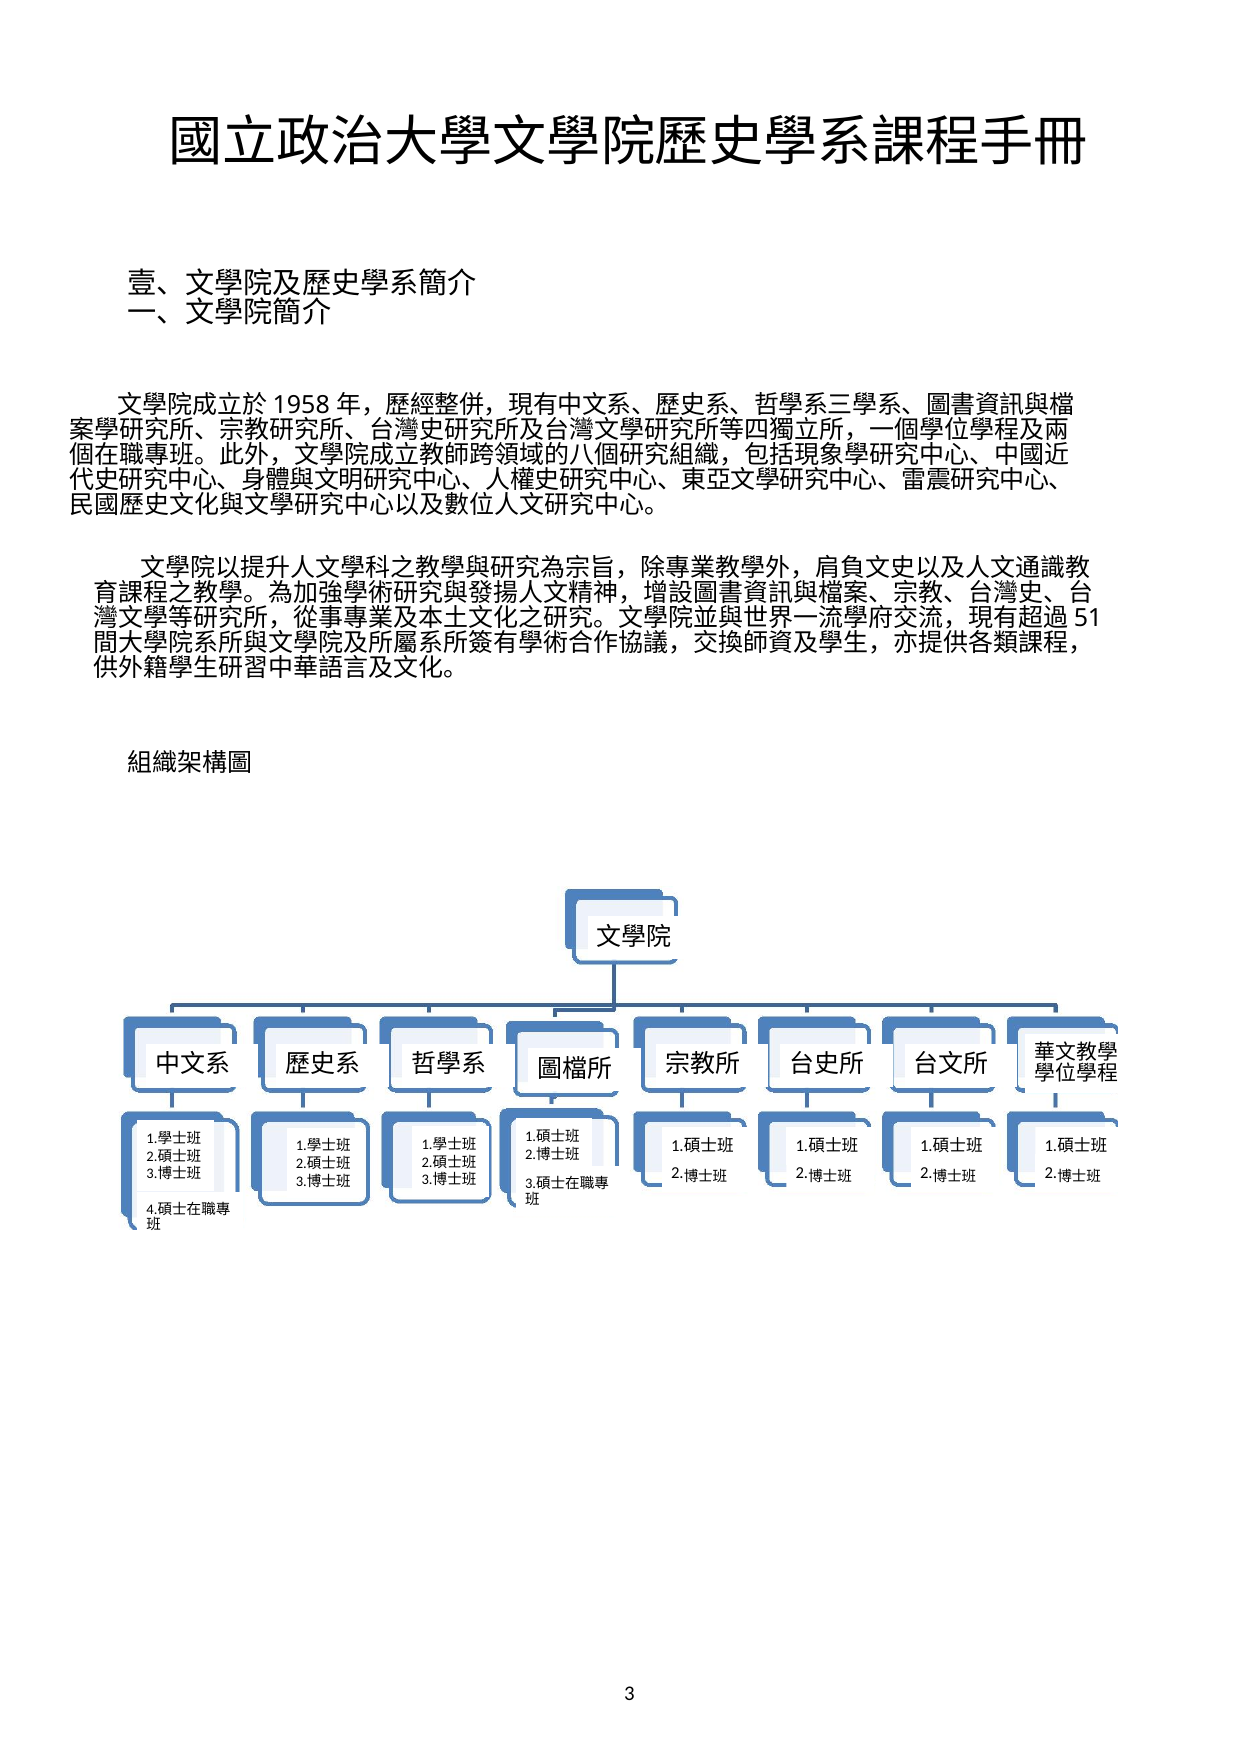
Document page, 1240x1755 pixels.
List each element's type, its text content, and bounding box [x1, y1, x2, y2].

text 學位學程 [1034, 1064, 1131, 1084]
text 育課程之教學。為加強學術研究與發揚人文精神，增設圖書資訊與檔案、宗教、台灣史、台 [93, 581, 1231, 606]
text 供外籍學生研習中華語言及文化。 [93, 656, 1231, 681]
text 4.碩士在職專 [146, 1201, 234, 1218]
text 3.博士班 [146, 1165, 205, 1182]
text 2.博士班 [795, 1165, 866, 1183]
text 1.學士班 [421, 1135, 480, 1153]
text 台史所 [789, 1053, 884, 1078]
text 2.博士班 [1044, 1162, 1114, 1183]
text 哲學系 [411, 1053, 506, 1078]
text 班 [525, 1192, 612, 1207]
text 2.碩士班 [146, 1147, 205, 1165]
text 代史研究中心、身體與文明研究中心、人權史研究中心、東亞文學研究中心、雷震研究中心、 [69, 468, 1231, 493]
text 3.博士班 [421, 1171, 480, 1188]
text 間大學院系所與文學院及所屬系所簽有學術合作協議，交換師資及學生，亦提供各類課程， [93, 631, 1231, 656]
text 班 [146, 1218, 234, 1233]
text 個在職專班。此外，文學院成立教師跨領域的八個研究組織，包括現象學研究中心、中國近 [69, 443, 1231, 468]
text 3.碩士在職專 [525, 1175, 612, 1192]
picture [118, 886, 1118, 1230]
text 中文系 [155, 1053, 249, 1078]
text 2.碩士班 [421, 1153, 480, 1171]
text 國立政治大學文學院歷史學系課程手冊 [168, 117, 1211, 171]
text 2.博士班 [920, 1162, 990, 1183]
text 組織架構圖 [127, 751, 272, 776]
text 2.博士班 [525, 1145, 583, 1163]
text 文學院以提升人文學科之教學與研究為宗旨，除專業教學外，肩負文史以及人文通識教 [140, 556, 1231, 581]
text 2.博士班 [671, 1162, 741, 1183]
text 1.碩士班 [525, 1127, 583, 1145]
text 1.學士班 [146, 1129, 205, 1147]
text 3 [624, 1681, 648, 1706]
text 文學院 [596, 925, 691, 950]
text 民國歷史文化與文學研究中心以及數位人文研究中心。 [69, 493, 1231, 518]
text 圖檔所 [537, 1057, 632, 1082]
text 台文所 [914, 1053, 1008, 1078]
text 1.學士班 [296, 1136, 354, 1154]
text 1.碩士班 [920, 1135, 990, 1154]
text 華文教學 [1034, 1043, 1131, 1064]
text 文學院成立於 1958 年，歷經整併，現有中文系、歷史系、哲學系三學系、圖書資訊與檔 [117, 393, 1231, 418]
text 歷史系 [285, 1053, 380, 1078]
text 1.碩士班 [795, 1135, 866, 1156]
text 宗教所 [665, 1053, 759, 1078]
text 壹、文學院及歷史學系簡介 [127, 270, 513, 299]
text 3.博士班 [296, 1172, 354, 1189]
text 一、文學院簡介 [127, 299, 513, 329]
text 案學研究所、宗教研究所、台灣史研究所及台灣文學研究所等四獨立所，一個學位學程及兩 [69, 418, 1231, 443]
text 灣文學等研究所，從事專業及本土文化之研究。文學院並與世界一流學府交流，現有超過 51 [93, 606, 1231, 631]
text 1.碩士班 [671, 1135, 741, 1154]
text 1.碩士班 [1044, 1135, 1114, 1154]
text 2.碩士班 [296, 1154, 354, 1172]
